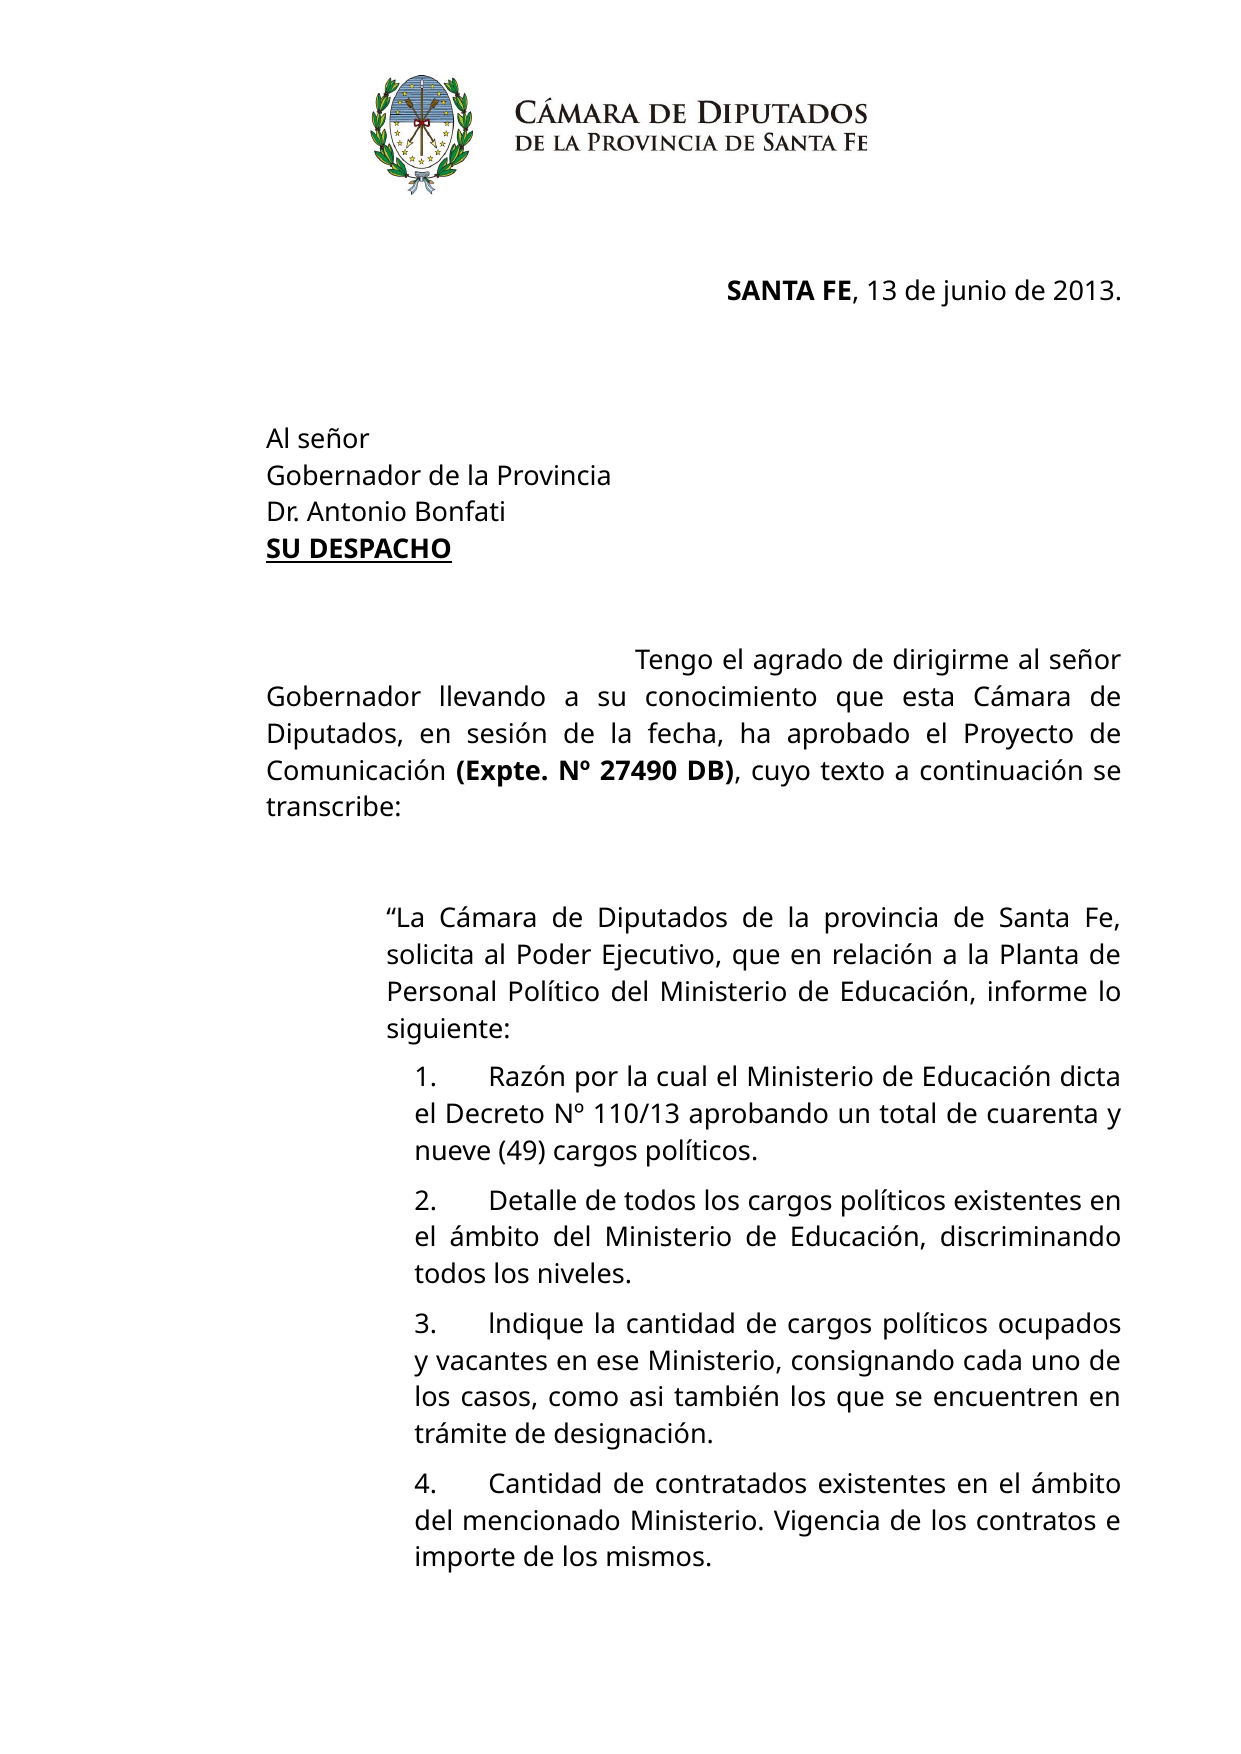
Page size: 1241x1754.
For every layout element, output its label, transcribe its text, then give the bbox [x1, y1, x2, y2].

text Al señor [266, 419, 1122, 456]
text “La Cámara de Diputados de la provincia de Santa Fe, solicita al Poder Ejecutivo, que en relación a la Planta de Personal Político del Ministerio de Educación, informe lo siguiente: [386, 898, 1122, 1046]
text Dr. Antonio Bonfati [266, 493, 1122, 530]
text SU DESPACHO [266, 530, 1122, 567]
list Cantidad de contratados existentes en el ámbito del mencionado Ministerio. Vigencia de los contratos e importe de los mismos. [414, 1464, 1122, 1575]
list Detalle de todos los cargos políticos existentes en el ámbito del Ministerio de Educación, discriminando todos los niveles. [414, 1181, 1122, 1292]
text Tengo el agrado de dirigirme al señor Gobernador llevando a su conocimiento que esta Cámara de Diputados, en sesión de la fecha, ha aprobado el Proyecto de Comunicación (Expte. Nº 27490 DB), cuyo texto a continuación se transcribe: [266, 640, 1122, 825]
list Razón por la cual el Ministerio de Educación dicta el Decreto Nº 110/13 aprobando un total de cuarenta y nueve (49) cargos políticos. [414, 1058, 1122, 1168]
list lndique la cantidad de cargos políticos ocupados y vacantes en ese Ministerio, consignando cada uno de los casos, como asi también los que se encuentren en trámite de designación. [414, 1304, 1122, 1452]
text Gobernador de la Provincia [266, 456, 1122, 493]
picture [370, 75, 868, 199]
text SANTA FE, 13 de junio de 2013. [266, 272, 1122, 308]
